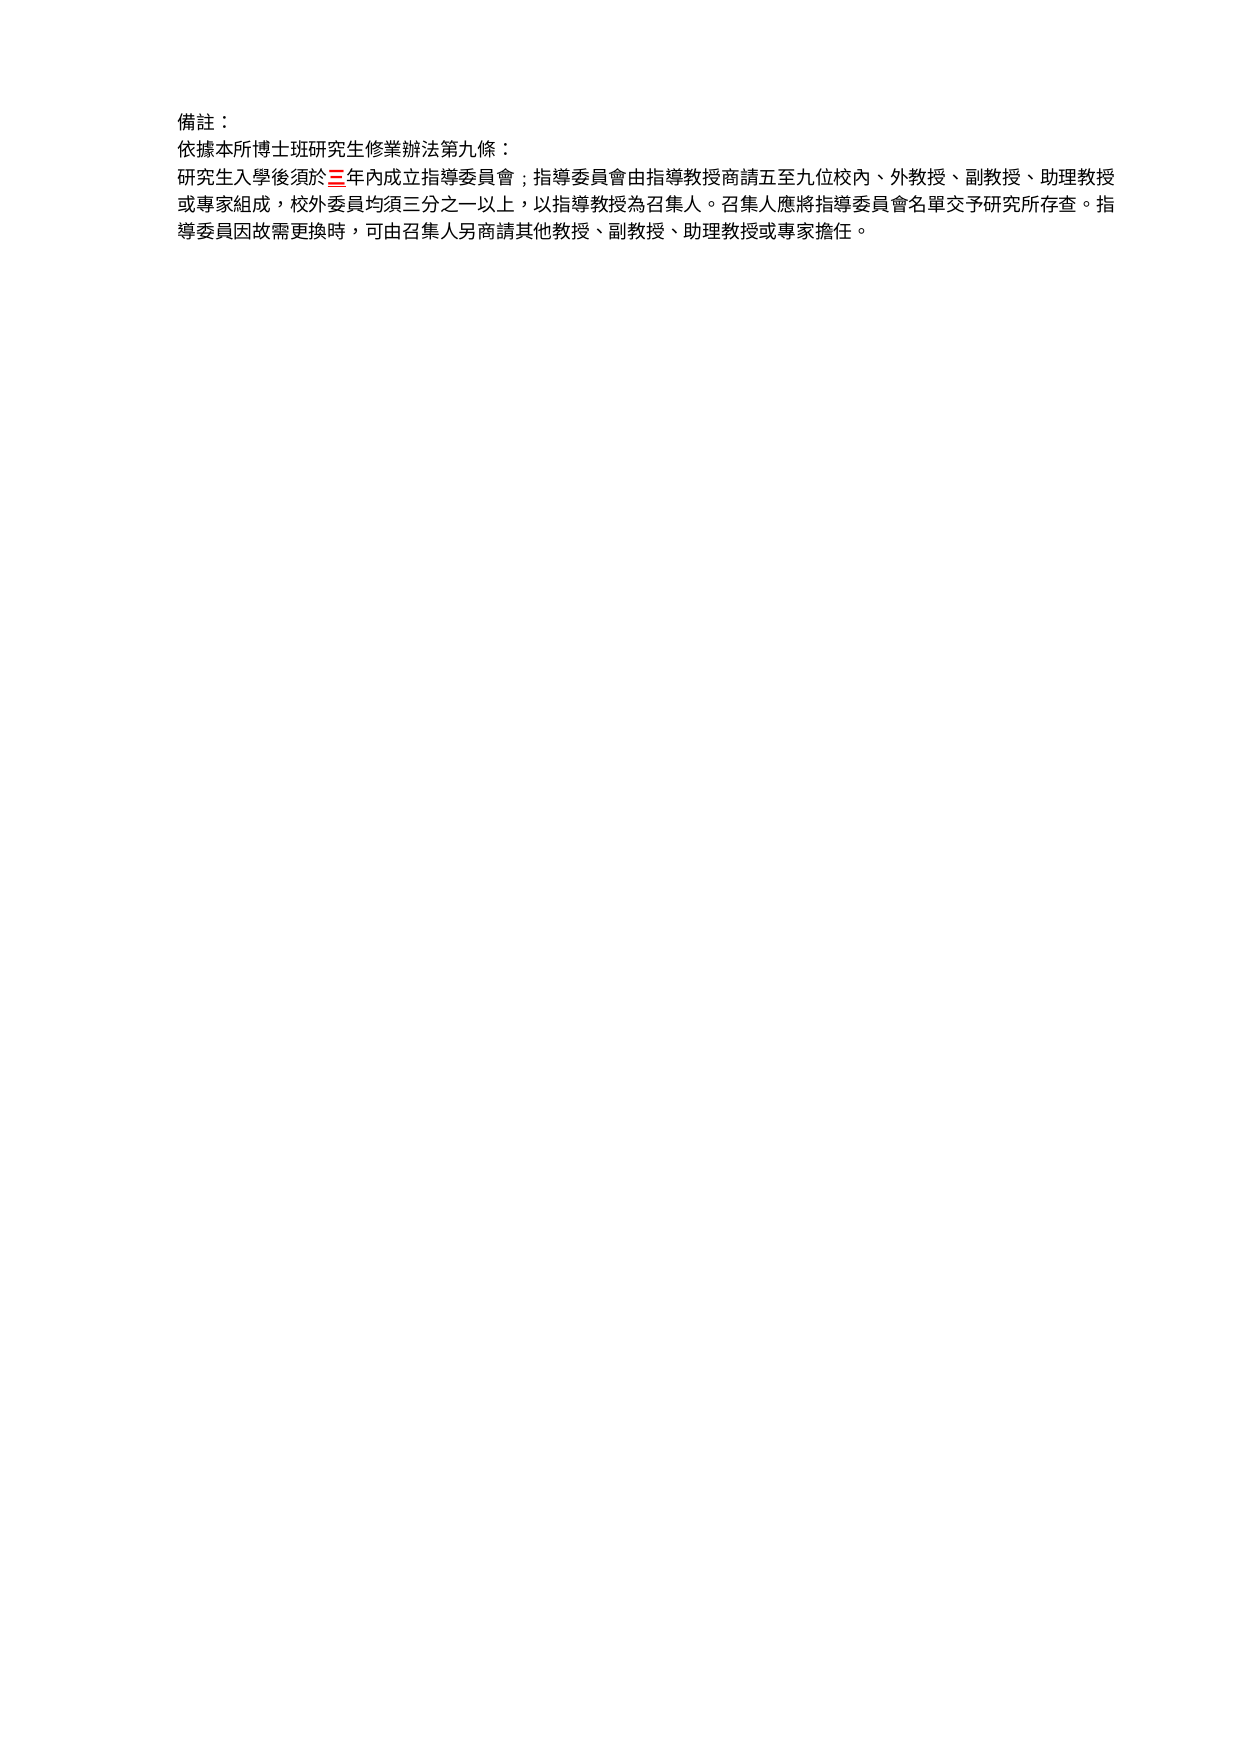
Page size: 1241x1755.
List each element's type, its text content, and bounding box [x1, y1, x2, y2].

text 研究生入學後須於三年內成立指導委員會﹔指導委員會由指導教授商請五至九位校內、外教授、副教授、助理教授或專家組成，校外委員均須三分之一以上，以指導教授為召集人。召集人應將指導委員會名單交予研究所存查。指導委員因故需更換時，可由召集人另商請其他教授、副教授、助理教授或專家擔任。 [177, 162, 1122, 244]
text 依據本所博士班研究生修業辦法第九條： [177, 135, 1122, 162]
text 備註： [177, 108, 1122, 135]
